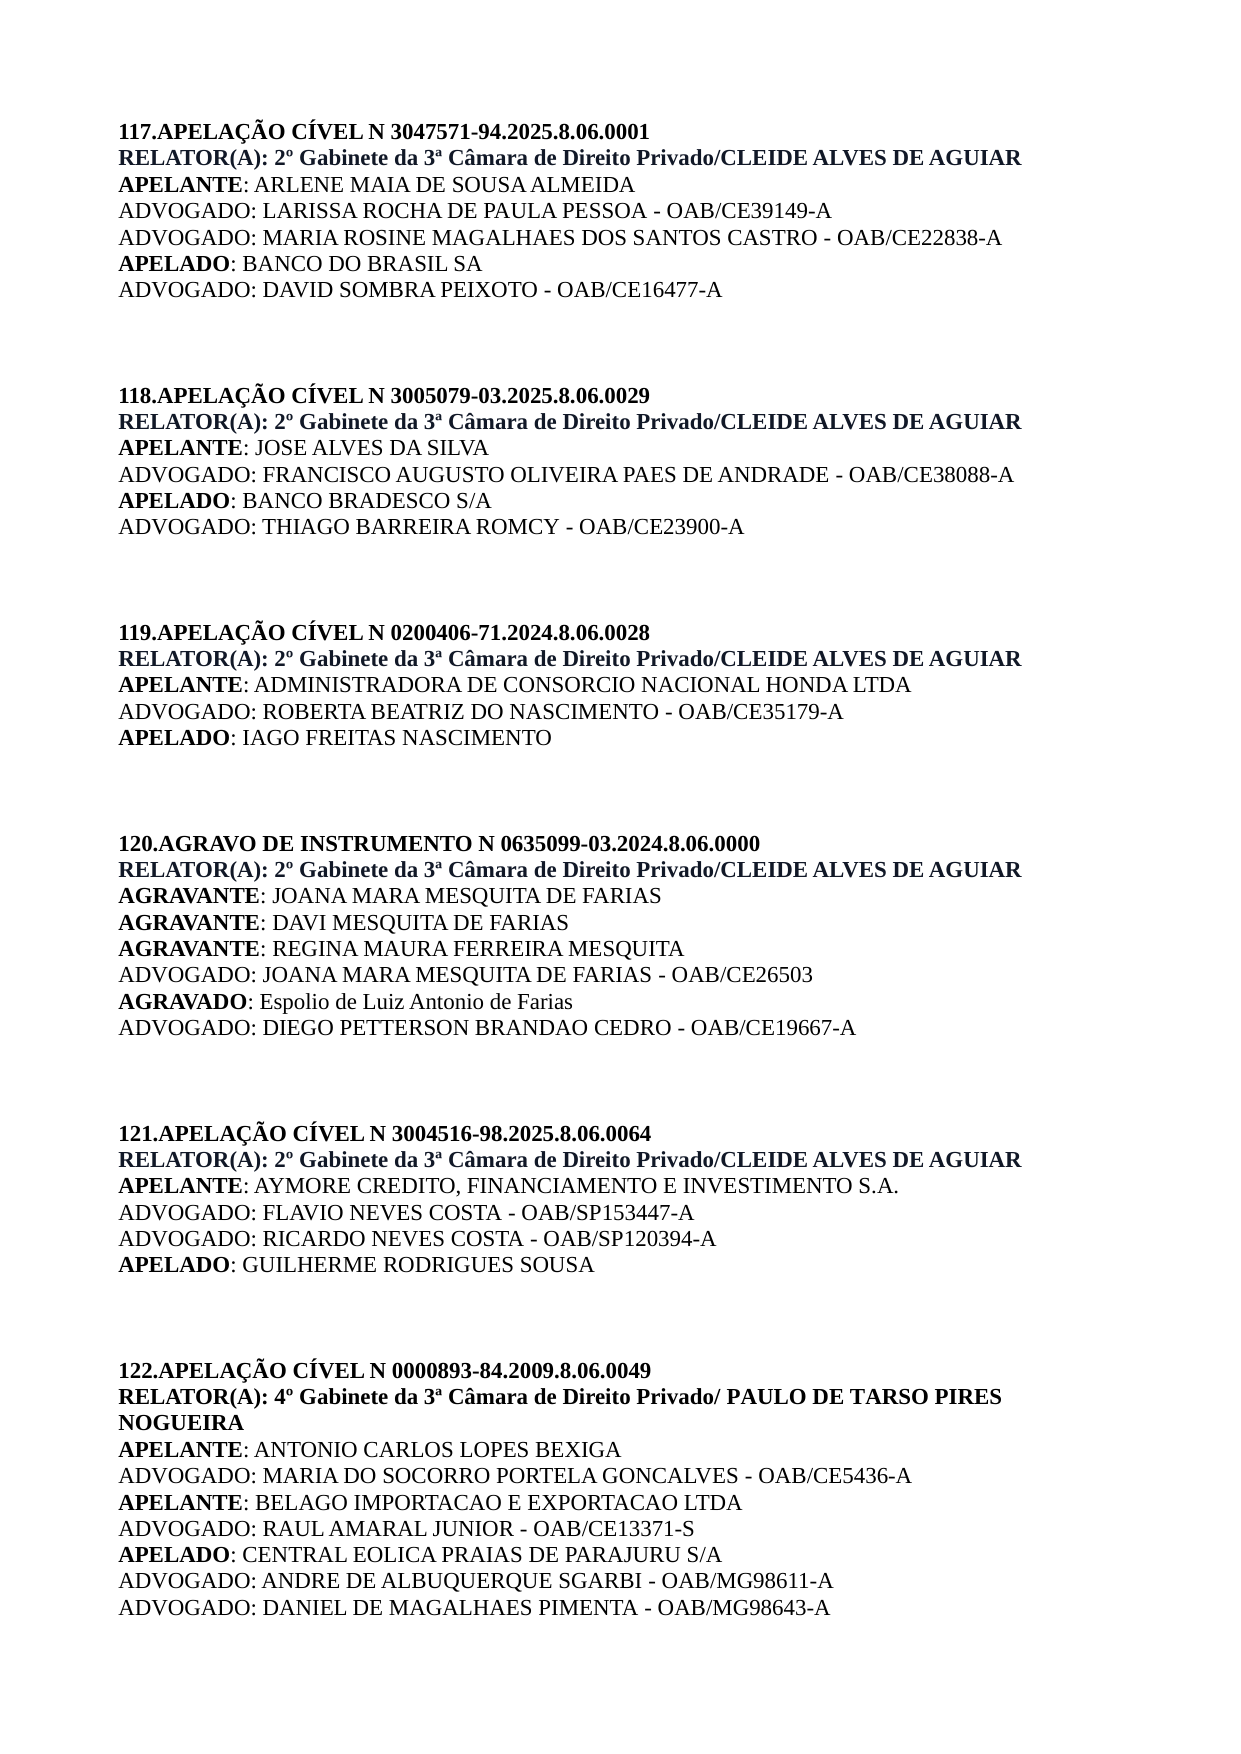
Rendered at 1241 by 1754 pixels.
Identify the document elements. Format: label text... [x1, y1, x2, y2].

text 117.APELAÇÃO CÍVEL N 3047571-94.2025.8.06.0001 RELATOR(A): 2º Gabinete da 3ª Câmara de Direito Privado/CLEIDE ALVES DE AGUIAR APELANTE: ARLENE MAIA DE SOUSA ALMEIDA ADVOGADO: LARISSA ROCHA DE PAULA PESSOA - OAB/CE39149-A ADVOGADO: MARIA ROSINE MAGALHAES DOS SANTOS CASTRO - OAB/CE22838-A APELADO: BANCO DO BRASIL SA ADVOGADO: DAVID SOMBRA PEIXOTO - OAB/CE16477-A 118.APELAÇÃO CÍVEL N 3005079-03.2025.8.06.0029 RELATOR(A): 2º Gabinete da 3ª Câmara de Direito Privado/CLEIDE ALVES DE AGUIAR APELANTE: JOSE ALVES DA SILVA ADVOGADO: FRANCISCO AUGUSTO OLIVEIRA PAES DE ANDRADE - OAB/CE38088-A APELADO: BANCO BRADESCO S/A ADVOGADO: THIAGO BARREIRA ROMCY - OAB/CE23900-A 119.APELAÇÃO CÍVEL N 0200406-71.2024.8.06.0028 RELATOR(A): 2º Gabinete da 3ª Câmara de Direito Privado/CLEIDE ALVES DE AGUIAR APELANTE: ADMINISTRADORA DE CONSORCIO NACIONAL HONDA LTDA ADVOGADO: ROBERTA BEATRIZ DO NASCIMENTO - OAB/CE35179-A APELADO: IAGO FREITAS NASCIMENTO 120.AGRAVO DE INSTRUMENTO N 0635099-03.2024.8.06.0000 RELATOR(A): 2º Gabinete da 3ª Câmara de Direito Privado/CLEIDE ALVES DE AGUIAR AGRAVANTE: JOANA MARA MESQUITA DE FARIAS AGRAVANTE: DAVI MESQUITA DE FARIAS AGRAVANTE: REGINA MAURA FERREIRA MESQUITA ADVOGADO: JOANA MARA MESQUITA DE FARIAS - OAB/CE26503 AGRAVADO: Espolio de Luiz Antonio de Farias ADVOGADO: DIEGO PETTERSON BRANDAO CEDRO - OAB/CE19667-A 121.APELAÇÃO CÍVEL N 3004516-98.2025.8.06.0064 RELATOR(A): 2º Gabinete da 3ª Câmara de Direito Privado/CLEIDE ALVES DE AGUIAR APELANTE: AYMORE CREDITO, FINANCIAMENTO E INVESTIMENTO S.A. ADVOGADO: FLAVIO NEVES COSTA - OAB/SP153447-A ADVOGADO: RICARDO NEVES COSTA - OAB/SP120394-A APELADO: GUILHERME RODRIGUES SOUSA 122.APELAÇÃO CÍVEL N 0000893-84.2009.8.06.0049 RELATOR(A): 4º Gabinete da 3ª Câmara de Direito Privado/ PAULO DE TARSO PIRES NOGUEIRA APELANTE: ANTONIO CARLOS LOPES BEXIGA ADVOGADO: MARIA DO SOCORRO PORTELA GONCALVES - OAB/CE5436-A APELANTE: BELAGO IMPORTACAO E EXPORTACAO LTDA ADVOGADO: RAUL AMARAL JUNIOR - OAB/CE13371-S APELADO: CENTRAL EOLICA PRAIAS DE PARAJURU S/A ADVOGADO: ANDRE DE ALBUQUERQUE SGARBI - OAB/MG98611-A ADVOGADO: DANIEL DE MAGALHAES PIMENTA - OAB/MG98643-A [118, 118, 1122, 1620]
